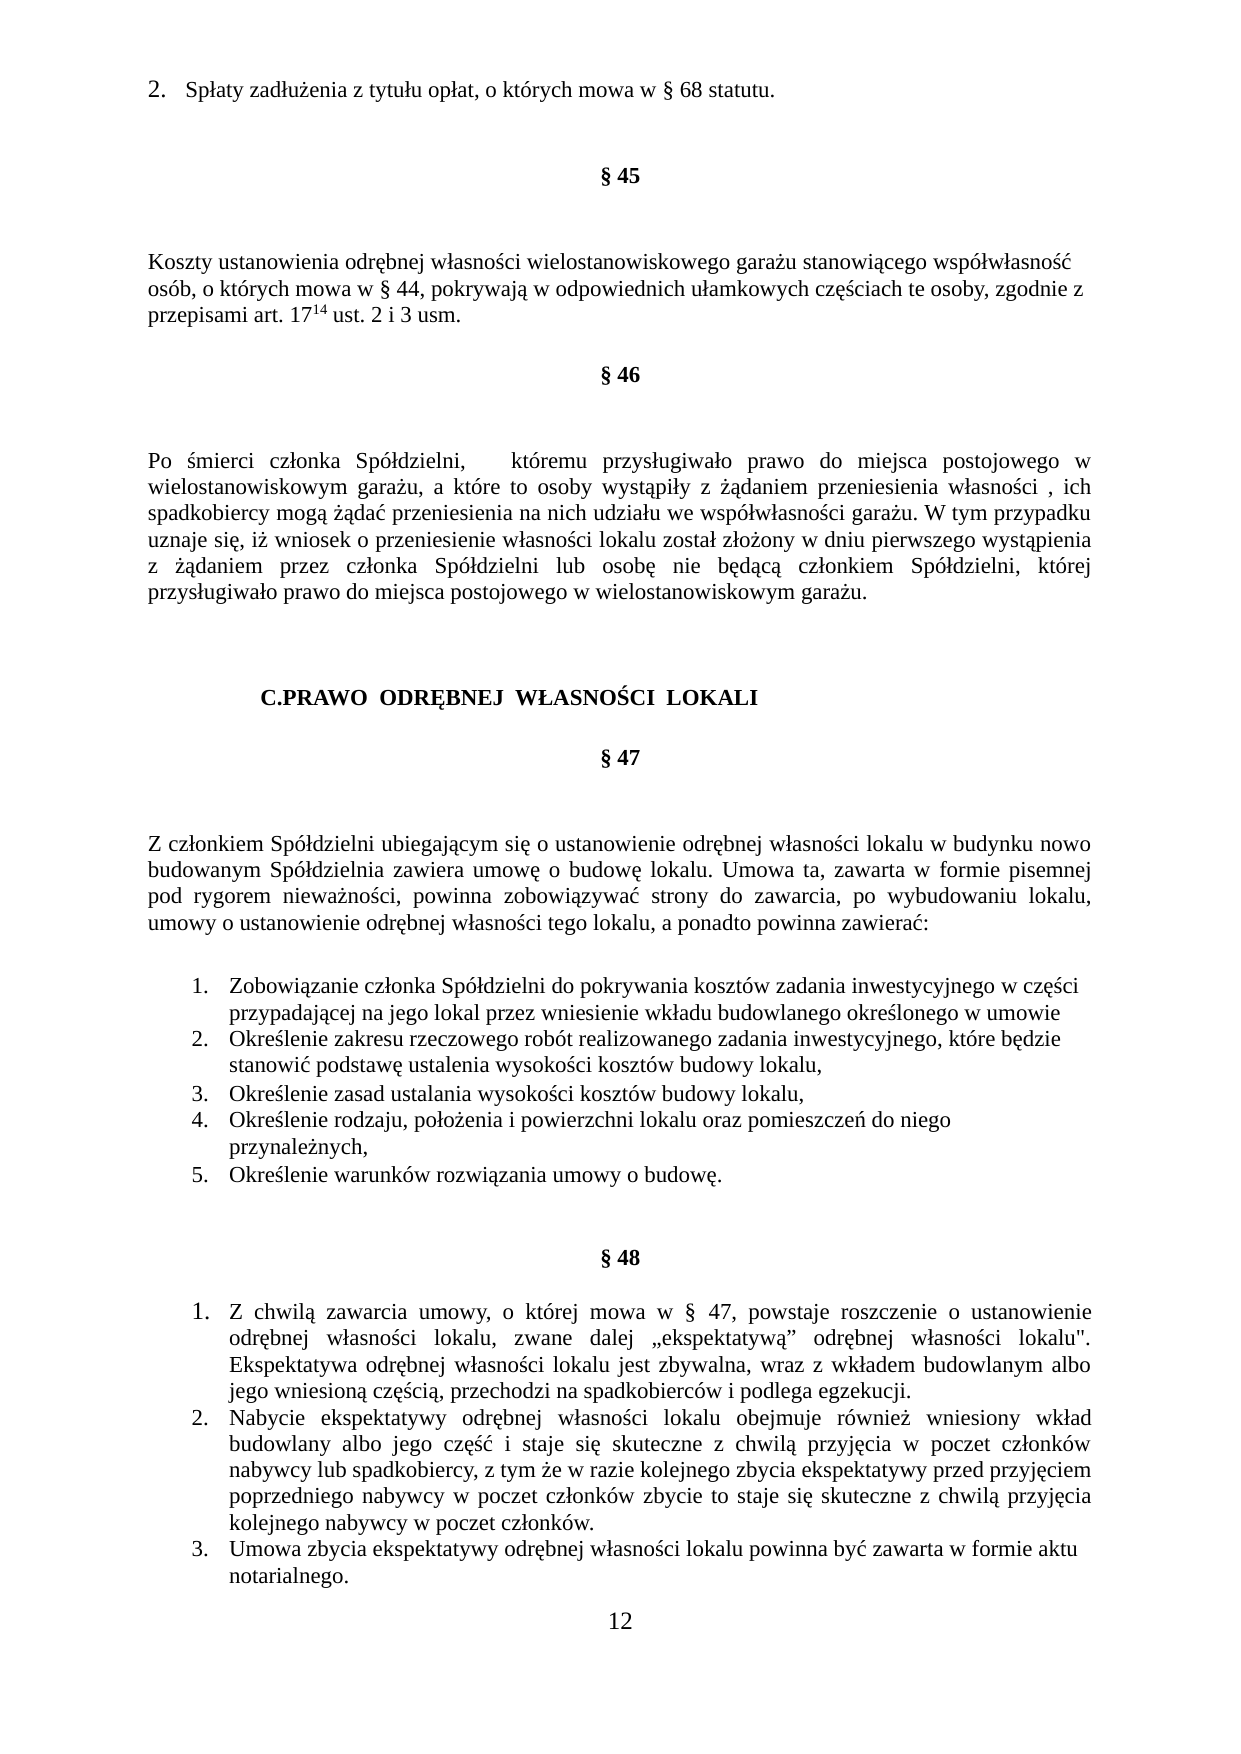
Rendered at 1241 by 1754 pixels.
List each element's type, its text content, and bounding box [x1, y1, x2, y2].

text Z członkiem Spółdzielni ubiegającym się o ustanowienie odrębnej własności lokalu w budynku nowo budowanym Spółdzielnia zawiera umowę o budowę lokalu. Umowa ta, zawarta w formie pisemnej pod rygorem nieważności, powinna zobowiązywać strony do zawarcia, po wybudowaniu lokalu, umowy o ustanowienie odrębnej własności tego lokalu, a ponadto powinna zawierać: [148, 829, 1093, 935]
text § 47 [148, 743, 1093, 770]
list Określenie rodzaju, położenia i powierzchni lokalu oraz pomieszczeń do niego przynależnych, [191, 1106, 1093, 1159]
list Określenie zasad ustalania wysokości kosztów budowy lokalu, [191, 1080, 1093, 1106]
list PRAWO ODRĘBNEJ WŁASNOŚCI LOKALI [260, 684, 1093, 710]
text Koszty ustanowienia odrębnej własności wielostanowiskowego garażu stanowiącego współwłasność osób, o których mowa w § 44, pokrywają w odpowiednich ułamkowych częściach te osoby, zgodnie z przepisami art. 1714 ust. 2 i 3 usm. [148, 248, 1093, 327]
list Spłaty zadłużenia z tytułu opłat, o których mowa w § 68 statutu. [148, 74, 1093, 102]
text § 45 [148, 162, 1093, 188]
text § 48 [148, 1244, 1093, 1271]
text Po śmierci członka Spółdzielni, któremu przysługiwało prawo do miejsca postojowego w wielostanowiskowym garażu, a które to osoby wystąpiły z żądaniem przeniesienia własności , ich spadkobiercy mogą żądać przeniesienia na nich udziału we współwłasności garażu. W tym przypadku uznaje się, iż wniosek o przeniesienie własności lokalu został złożony w dniu pierwszego wystąpienia z żądaniem przez członka Spółdzielni lub osobę nie będącą członkiem Spółdzielni, której przysługiwało prawo do miejsca postojowego w wielostanowiskowym garażu. [148, 447, 1093, 605]
list Zobowiązanie członka Spółdzielni do pokrywania kosztów zadania inwestycyjnego w części przypadającej na jego lokal przez wniesienie wkładu budowlanego określonego w umowie [191, 972, 1093, 1025]
list Określenie warunków rozwiązania umowy o budowę. [191, 1161, 1093, 1187]
text § 46 [148, 361, 1093, 387]
list Określenie zakresu rzeczowego robót realizowanego zadania inwestycyjnego, które będzie stanowić podstawę ustalenia wysokości kosztów budowy lokalu, [191, 1025, 1093, 1078]
list Umowa zbycia ekspektatywy odrębnej własności lokalu powinna być zawarta w formie aktu notarialnego. [191, 1535, 1093, 1588]
list Nabycie ekspektatywy odrębnej własności lokalu obejmuje również wniesiony wkład budowlany albo jego część i staje się skuteczne z chwilą przyjęcia w poczet członków nabywcy lub spadkobiercy, z tym że w razie kolejnego zbycia ekspektatywy przed przyjęciem poprzedniego nabywcy w poczet członków zbycie to staje się skuteczne z chwilą przyjęcia kolejnego nabywcy w poczet członków. [191, 1403, 1093, 1535]
list Z chwilą zawarcia umowy, o której mowa w § 47, powstaje roszczenie o ustanowienie odrębnej własności lokalu, zwane dalej „ekspektatywą” odrębnej własności lokalu". Ekspektatywa odrębnej własności lokalu jest zbywalna, wraz z wkładem budowlanym albo jego wniesioną częścią, przechodzi na spadkobierców i podlega egzekucji. [191, 1296, 1093, 1403]
